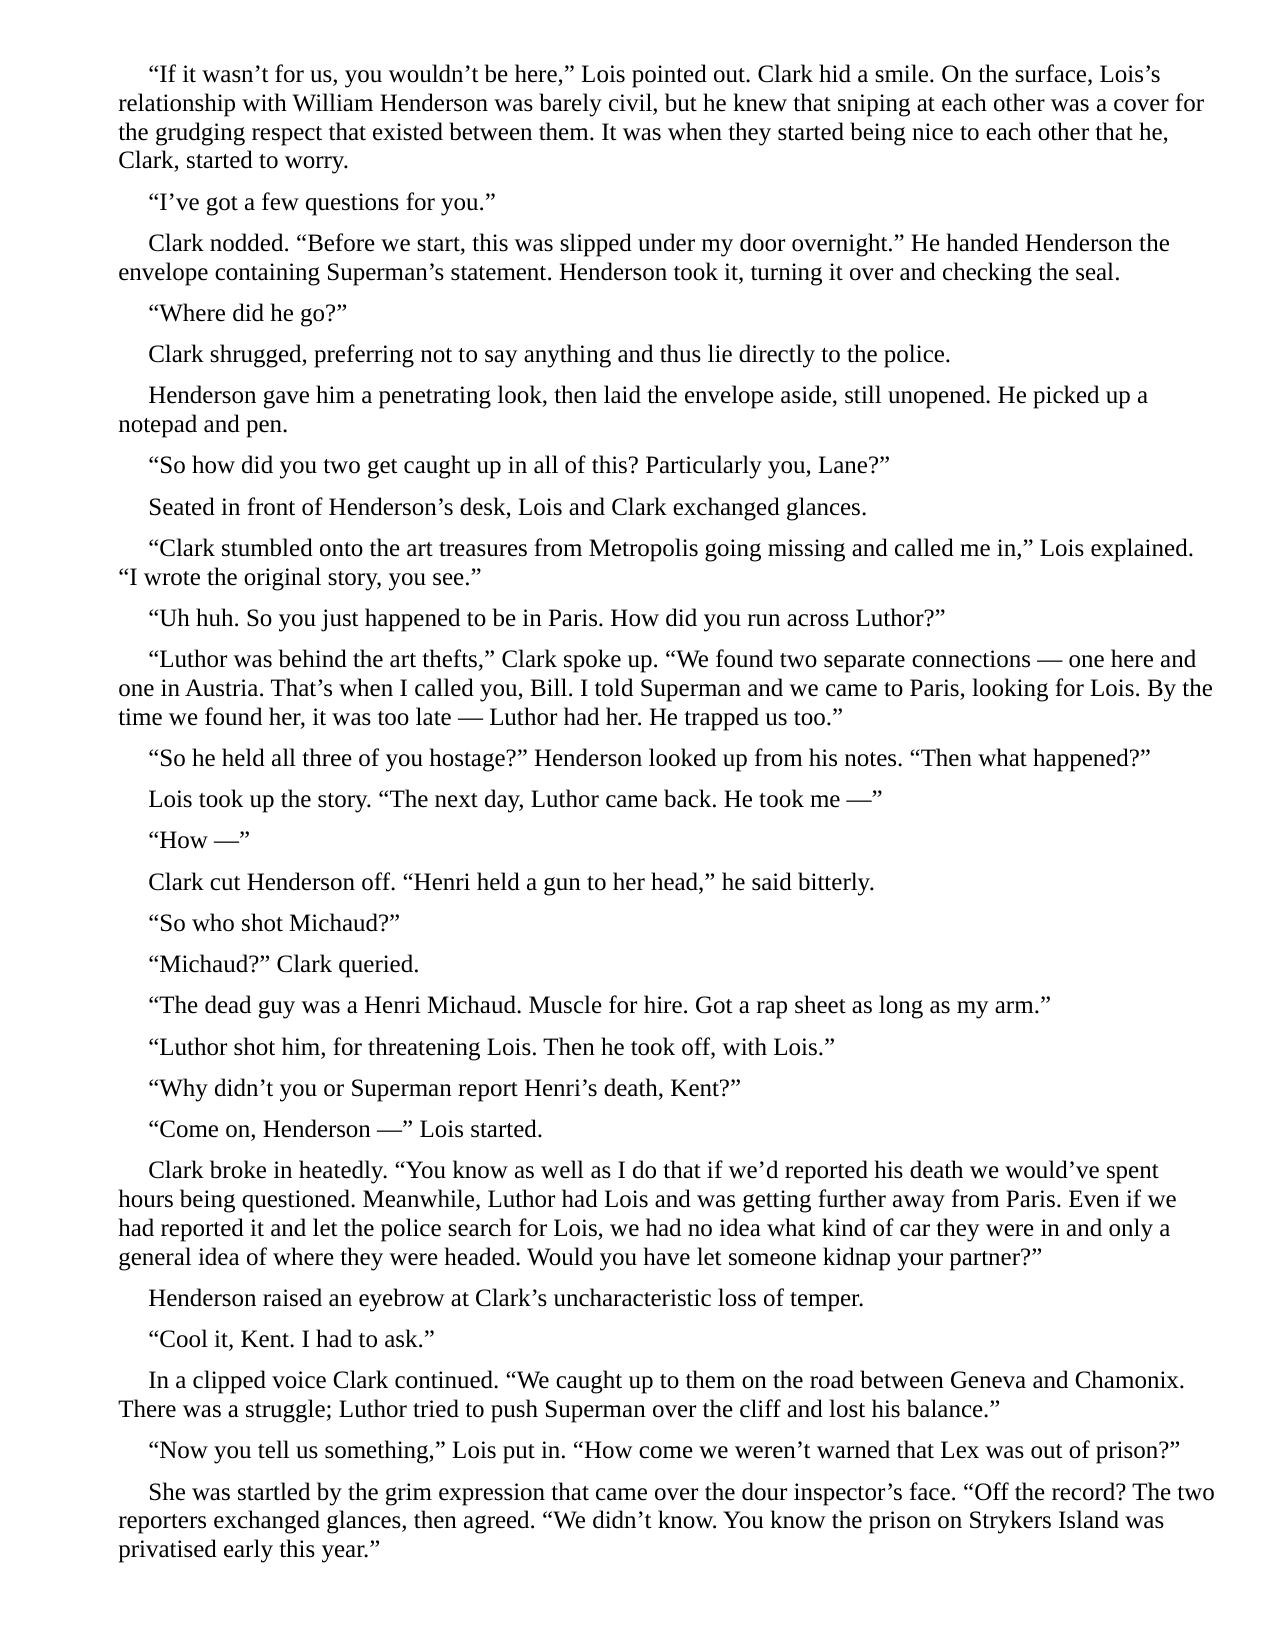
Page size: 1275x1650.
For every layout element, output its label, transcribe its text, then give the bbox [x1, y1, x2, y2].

text “So how did you two get caught up in all of this? Particularly you, Lane?” [118, 450, 1216, 479]
text Clark shrugged, preferring not to say anything and thus lie directly to the police. [118, 339, 1216, 368]
text “Now you tell us something,” Lois put in. “How come we weren’t warned that Lex was out of prison?” [118, 1435, 1216, 1464]
text “Cool it, Kent. I had to ask.” [118, 1324, 1216, 1353]
text Lois took up the story. “The next day, Luthor came back. He took me —” [118, 784, 1216, 813]
text Clark cut Henderson off. “Henri held a gun to her head,” he said bitterly. [118, 867, 1216, 895]
text Henderson gave him a penetrating look, then laid the envelope aside, still unopened. He picked up a notepad and pen. [118, 380, 1216, 438]
text In a clipped voice Clark continued. “We caught up to them on the road between Geneva and Chamonix. There was a struggle; Luthor tried to push Superman over the cliff and lost his balance.” [118, 1365, 1216, 1423]
text She was startled by the grim expression that came over the dour inspector’s face. “Off the record? The two reporters exchanged glances, then agreed. “We didn’t know. You know the prison on Strykers Island was privatised early this year.” [118, 1477, 1216, 1563]
text “Michaud?” Clark queried. [118, 949, 1216, 978]
text “Luthor was behind the art thefts,” Clark spoke up. “We found two separate connections — one here and one in Austria. That’s when I called you, Bill. I told Superman and we came to Paris, looking for Lois. By the time we found her, it was too late — Luthor had her. He trapped us too.” [118, 644, 1216, 730]
text “So who shot Michaud?” [118, 908, 1216, 937]
text Clark nodded. “Before we start, this was slipped under my door overnight.” He handed Henderson the envelope containing Superman’s statement. Henderson took it, turning it over and checking the seal. [118, 228, 1216, 285]
text “Where did he go?” [118, 298, 1216, 327]
text “Luthor shot him, for threatening Lois. Then he took off, with Lois.” [118, 1032, 1216, 1060]
text “Clark stumbled onto the art treasures from Metropolis going missing and called me in,” Lois explained. “I wrote the original story, you see.” [118, 533, 1216, 590]
text “Why didn’t you or Superman report Henri’s death, Kent?” [118, 1073, 1216, 1102]
text “Uh huh. So you just happened to be in Paris. How did you run across Luthor?” [118, 603, 1216, 632]
text “If it wasn’t for us, you wouldn’t be here,” Lois pointed out. Clark hid a smile. On the surface, Lois’s relationship with William Henderson was barely civil, but he knew that sniping at each other was a cover for the grudging respect that existed between them. It was when they started being nice to each other that he, Clark, started to worry. [118, 59, 1216, 174]
text “How —” [118, 825, 1216, 854]
text Clark broke in heatedly. “You know as well as I do that if we’d reported his death we would’ve spent hours being questioned. Meanwhile, Luthor had Lois and was getting further away from Paris. Even if we had reported it and let the police search for Lois, we had no idea what kind of car they were in and only a general idea of where they were headed. Would you have let someone kidnap your partner?” [118, 1155, 1216, 1270]
text “I’ve got a few questions for you.” [118, 187, 1216, 215]
text “The dead guy was a Henri Michaud. Muscle for hire. Got a rap sheet as long as my arm.” [118, 990, 1216, 1019]
text Henderson raised an eyebrow at Clark’s uncharacteristic loss of temper. [118, 1283, 1216, 1312]
text “So he held all three of you hostage?” Henderson looked up from his notes. “Then what happened?” [118, 743, 1216, 772]
text “Come on, Henderson —” Lois started. [118, 1114, 1216, 1143]
text Seated in front of Henderson’s desk, Lois and Clark exchanged glances. [118, 492, 1216, 520]
